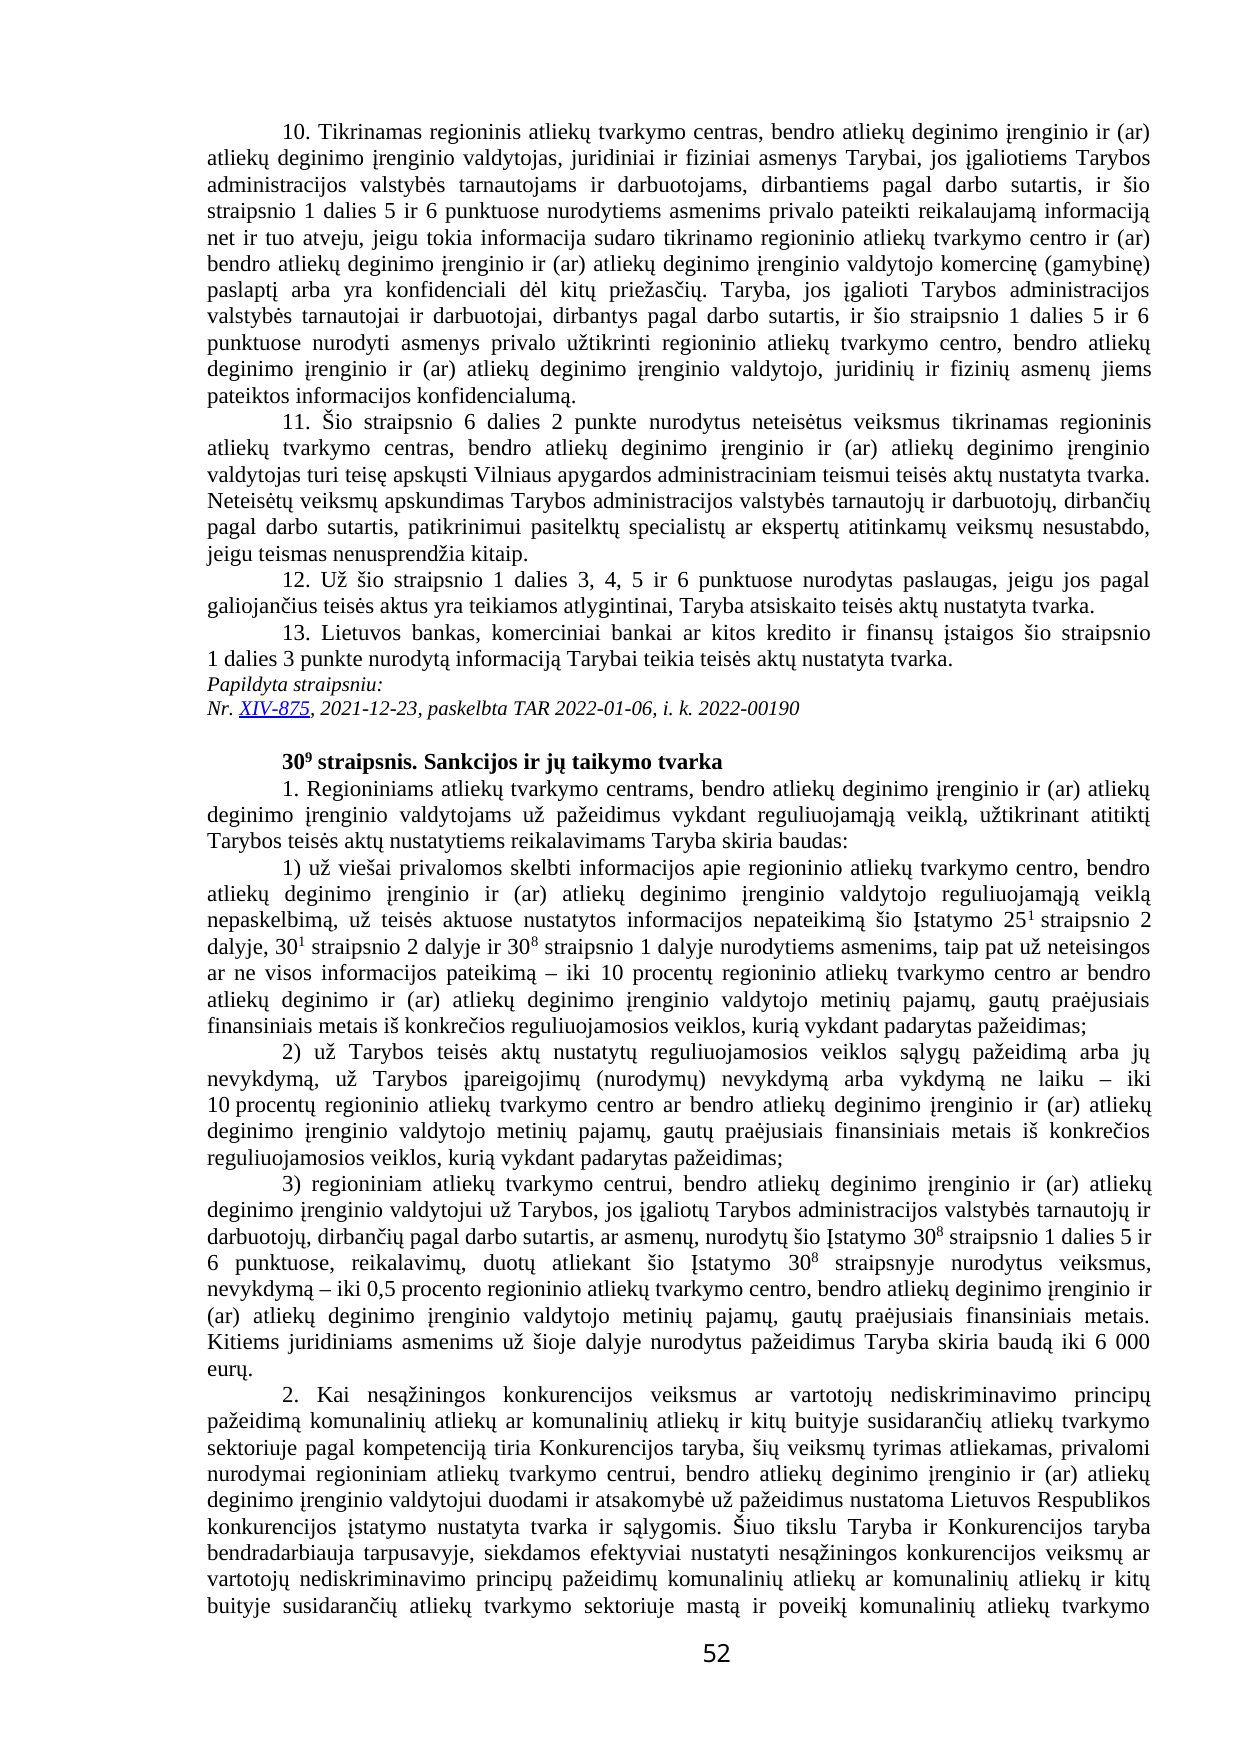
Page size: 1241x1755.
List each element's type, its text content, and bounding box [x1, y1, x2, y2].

text Nr. XIV-875, 2021-12-23, paskelbta TAR 2022-01-06, i. k. 2022-00190 [207, 696, 1152, 720]
text 2) už Tarybos teisės aktų nustatytų reguliuojamosios veiklos sąlygų pažeidimą arba jų nevykdymą, už Tarybos įpareigojimų (nurodymų) nevykdymą arba vykdymą ne laiku – iki 10 procentų regioninio atliekų tvarkymo centro ar bendro atliekų deginimo įrenginio ir (ar) atliekų deginimo įrenginio valdytojo metinių pajamų, gautų praėjusiais finansiniais metais iš konkrečios reguliuojamosios veiklos, kurią vykdant padarytas pažeidimas; [207, 1038, 1152, 1170]
text Papildyta straipsniu: [207, 672, 1152, 696]
text 2. Kai nesąžiningos konkurencijos veiksmus ar vartotojų nediskriminavimo principų pažeidimą komunalinių atliekų ar komunalinių atliekų ir kitų buityje susidarančių atliekų tvarkymo sektoriuje pagal kompetenciją tiria Konkurencijos taryba, šių veiksmų tyrimas atliekamas, privalomi nurodymai regioniniam atliekų tvarkymo centrui, bendro atliekų deginimo įrenginio ir (ar) atliekų deginimo įrenginio valdytojui duodami ir atsakomybė už pažeidimus nustatoma Lietuvos Respublikos konkurencijos įstatymo nustatyta tvarka ir sąlygomis. Šiuo tikslu Taryba ir Konkurencijos taryba bendradarbiauja tarpusavyje, siekdamos efektyviai nustatyti nesąžiningos konkurencijos veiksmų ar vartotojų nediskriminavimo principų pažeidimų komunalinių atliekų ar komunalinių atliekų ir kitų buityje susidarančių atliekų tvarkymo sektoriuje mastą ir poveikį komunalinių atliekų tvarkymo [207, 1381, 1152, 1618]
text 3) regioniniam atliekų tvarkymo centrui, bendro atliekų deginimo įrenginio ir (ar) atliekų deginimo įrenginio valdytojui už Tarybos, jos įgaliotų Tarybos administracijos valstybės tarnautojų ir darbuotojų, dirbančių pagal darbo sutartis, ar asmenų, nurodytų šio Įstatymo 308 straipsnio 1 dalies 5 ir 6 punktuose, reikalavimų, duotų atliekant šio Įstatymo 308 straipsnyje nurodytus veiksmus, nevykdymą – iki 0,5 procento regioninio atliekų tvarkymo centro, bendro atliekų deginimo įrenginio ir (ar) atliekų deginimo įrenginio valdytojo metinių pajamų, gautų praėjusiais finansiniais metais. Kitiems juridiniams asmenims už šioje dalyje nurodytus pažeidimus Taryba skiria baudą iki 6 000 eurų. [207, 1170, 1152, 1381]
text 1) už viešai privalomos skelbti informacijos apie regioninio atliekų tvarkymo centro, bendro atliekų deginimo įrenginio ir (ar) atliekų deginimo įrenginio valdytojo reguliuojamąją veiklą nepaskelbimą, už teisės aktuose nustatytos informacijos nepateikimą šio Įstatymo 251 straipsnio 2 dalyje, 301 straipsnio 2 dalyje ir 308 straipsnio 1 dalyje nurodytiems asmenims, taip pat už neteisingos ar ne visos informacijos pateikimą – iki 10 procentų regioninio atliekų tvarkymo centro ar bendro atliekų deginimo ir (ar) atliekų deginimo įrenginio valdytojo metinių pajamų, gautų praėjusiais finansiniais metais iš konkrečios reguliuojamosios veiklos, kurią vykdant padarytas pažeidimas; [207, 854, 1152, 1038]
text 13. Lietuvos bankas, komerciniai bankai ar kitos kredito ir finansų įstaigos šio straipsnio 1 dalies 3 punkte nurodytą informaciją Tarybai teikia teisės aktų nustatyta tvarka. [207, 619, 1152, 672]
text 1. Regioniniams atliekų tvarkymo centrams, bendro atliekų deginimo įrenginio ir (ar) atliekų deginimo įrenginio valdytojams už pažeidimus vykdant reguliuojamąją veiklą, užtikrinant atitiktį Tarybos teisės aktų nustatytiems reikalavimams Taryba skiria baudas: [207, 775, 1152, 854]
text 11. Šio straipsnio 6 dalies 2 punkte nurodytus neteisėtus veiksmus tikrinamas regioninis atliekų tvarkymo centras, bendro atliekų deginimo įrenginio ir (ar) atliekų deginimo įrenginio valdytojas turi teisę apskųsti Vilniaus apygardos administraciniam teismui teisės aktų nustatyta tvarka. Neteisėtų veiksmų apskundimas Tarybos administracijos valstybės tarnautojų ir darbuotojų, dirbančių pagal darbo sutartis, patikrinimui pasitelktų specialistų ar ekspertų atitinkamų veiksmų nesustabdo, jeigu teismas nenusprendžia kitaip. [207, 408, 1152, 566]
text 12. Už šio straipsnio 1 dalies 3, 4, 5 ir 6 punktuose nurodytas paslaugas, jeigu jos pagal galiojančius teisės aktus yra teikiamos atlygintinai, Taryba atsiskaito teisės aktų nustatyta tvarka. [207, 566, 1152, 619]
text 309 straipsnis. Sankcijos ir jų taikymo tvarka [207, 748, 1152, 775]
text 10. Tikrinamas regioninis atliekų tvarkymo centras, bendro atliekų deginimo įrenginio ir (ar) atliekų deginimo įrenginio valdytojas, juridiniai ir fiziniai asmenys Tarybai, jos įgaliotiems Tarybos administracijos valstybės tarnautojams ir darbuotojams, dirbantiems pagal darbo sutartis, ir šio straipsnio 1 dalies 5 ir 6 punktuose nurodytiems asmenims privalo pateikti reikalaujamą informaciją net ir tuo atveju, jeigu tokia informacija sudaro tikrinamo regioninio atliekų tvarkymo centro ir (ar) bendro atliekų deginimo įrenginio ir (ar) atliekų deginimo įrenginio valdytojo komercinę (gamybinę) paslaptį arba yra konfidenciali dėl kitų priežasčių. Taryba, jos įgalioti Tarybos administracijos valstybės tarnautojai ir darbuotojai, dirbantys pagal darbo sutartis, ir šio straipsnio 1 dalies 5 ir 6 punktuose nurodyti asmenys privalo užtikrinti regioninio atliekų tvarkymo centro, bendro atliekų deginimo įrenginio ir (ar) atliekų deginimo įrenginio valdytojo, juridinių ir fizinių asmenų jiems pateiktos informacijos konfidencialumą. [207, 118, 1152, 408]
